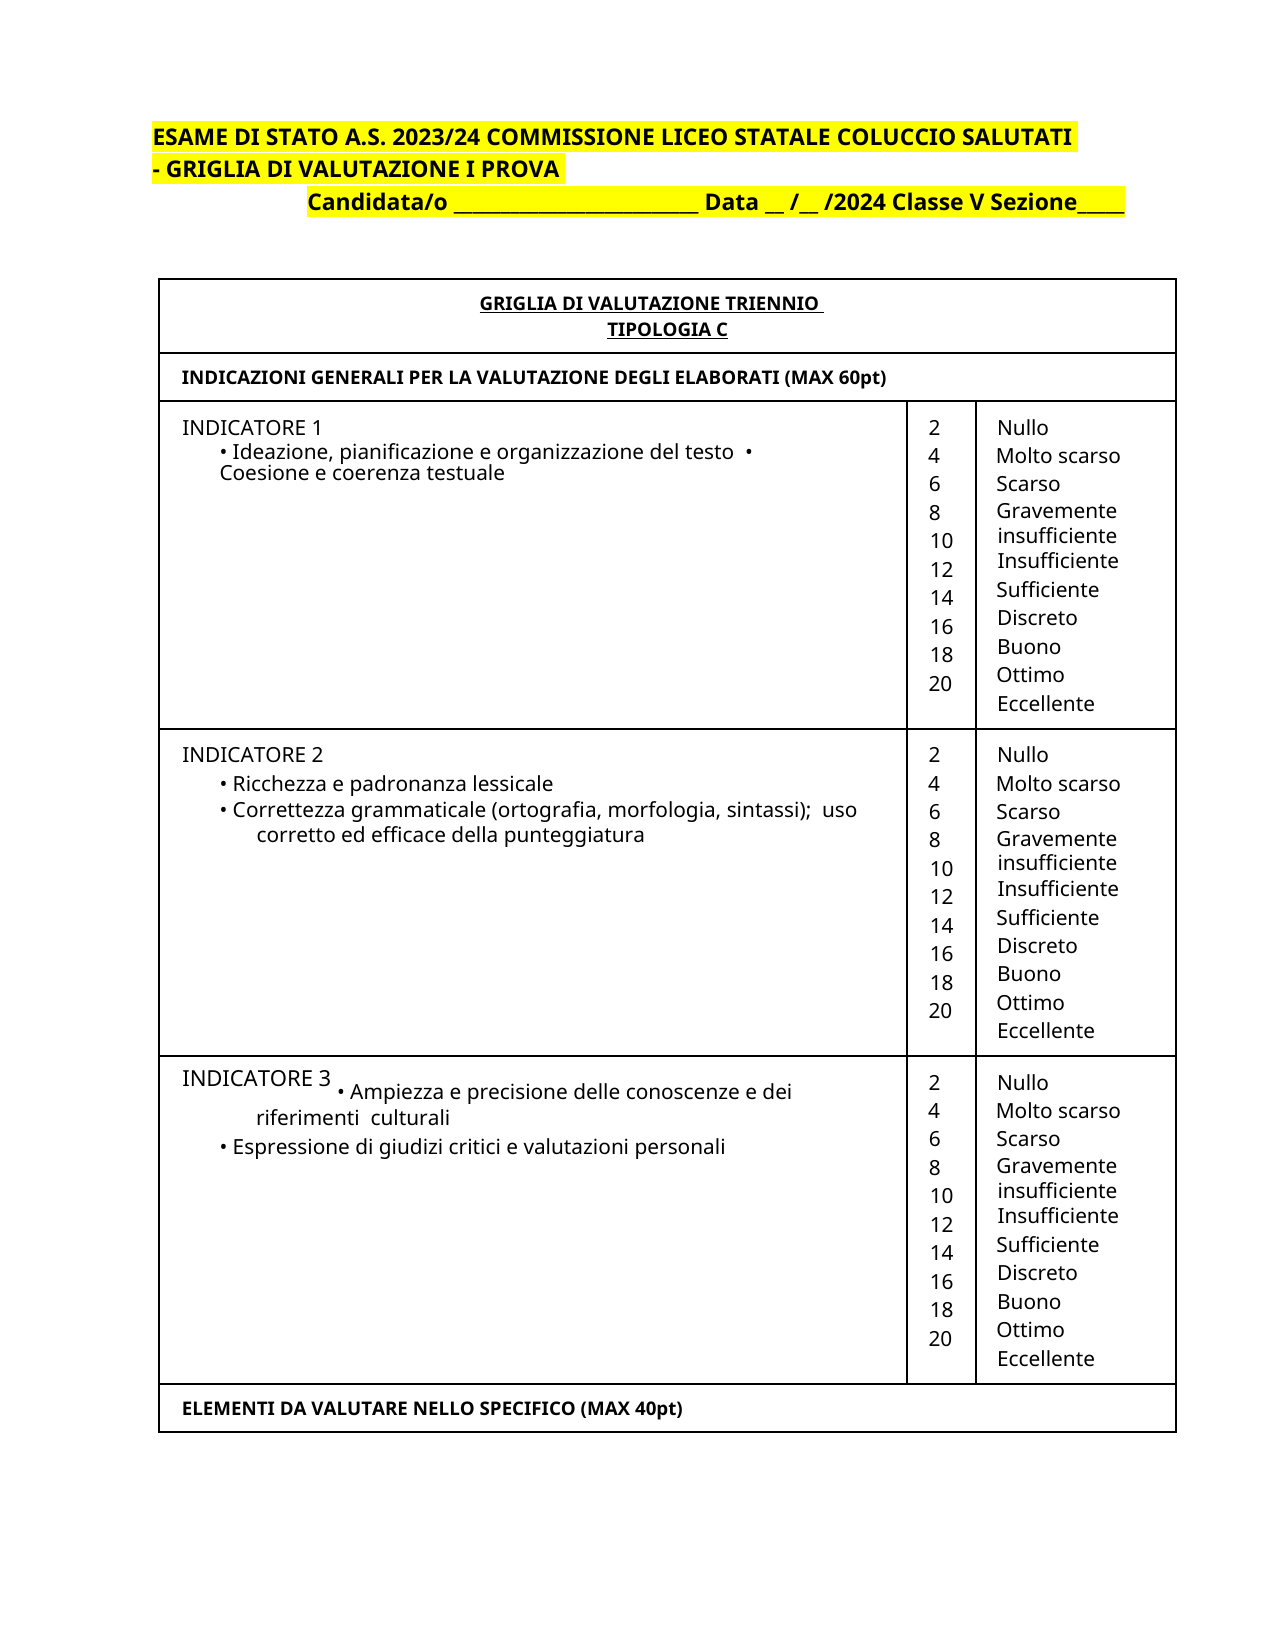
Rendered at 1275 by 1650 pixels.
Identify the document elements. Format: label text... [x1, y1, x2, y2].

table_cell 2 4 6 8 10 12 14 16 18 20 [908, 1057, 975, 1383]
table_cell INDICATORE 2 • Ricchezza e padronanza lessicale • Correttezza grammaticale (ortografia, morfologia, sintassi); uso corretto ed efficace della punteggiatura [160, 730, 906, 1055]
table_cell ELEMENTI DA VALUTARE NELLO SPECIFICO (MAX 40pt) [160, 1385, 1175, 1431]
table_cell 2 4 6 8 10 12 14 16 18 20 [908, 402, 975, 728]
text ESAME DI STATO A.S. 2023/24 COMMISSIONE LICEO STATALE COLUCCIO SALUTATI - GRIGLIA DI VALUTAZIONE I PROVA [152, 121, 1080, 184]
table_cell INDICAZIONI GENERALI PER LA VALUTAZIONE DEGLI ELABORATI (MAX 60pt) [160, 354, 1175, 400]
table_header GRIGLIA DI VALUTAZIONE TRIENNIO TIPOLOGIA C [160, 280, 1175, 352]
table_cell Nullo Molto scarso Scarso Gravemente insufficiente Insufficiente Sufficiente Discreto Buono Ottimo Eccellente [977, 730, 1175, 1055]
table_cell Nullo Molto scarso Scarso Gravemente insufficiente Insufficiente Sufficiente Discreto Buono Ottimo Eccellente [977, 1057, 1175, 1383]
text Candidata/o __________________________ Data __ /__ /2024 Classe V Sezione_____ [150, 186, 1125, 217]
table_cell Nullo Molto scarso Scarso Gravemente insufficiente Insufficiente Sufficiente Discreto Buono Ottimo Eccellente [977, 402, 1175, 728]
table_cell INDICATORE 3 • Ampiezza e precisione delle conoscenze e dei riferimenti culturali • Espressione di giudizi critici e valutazioni personali [160, 1057, 906, 1383]
table_cell INDICATORE 1 • Ideazione, pianificazione e organizzazione del testo • Coesione e coerenza testuale [160, 402, 906, 728]
table_cell 2 4 6 8 10 12 14 16 18 20 [908, 730, 975, 1055]
